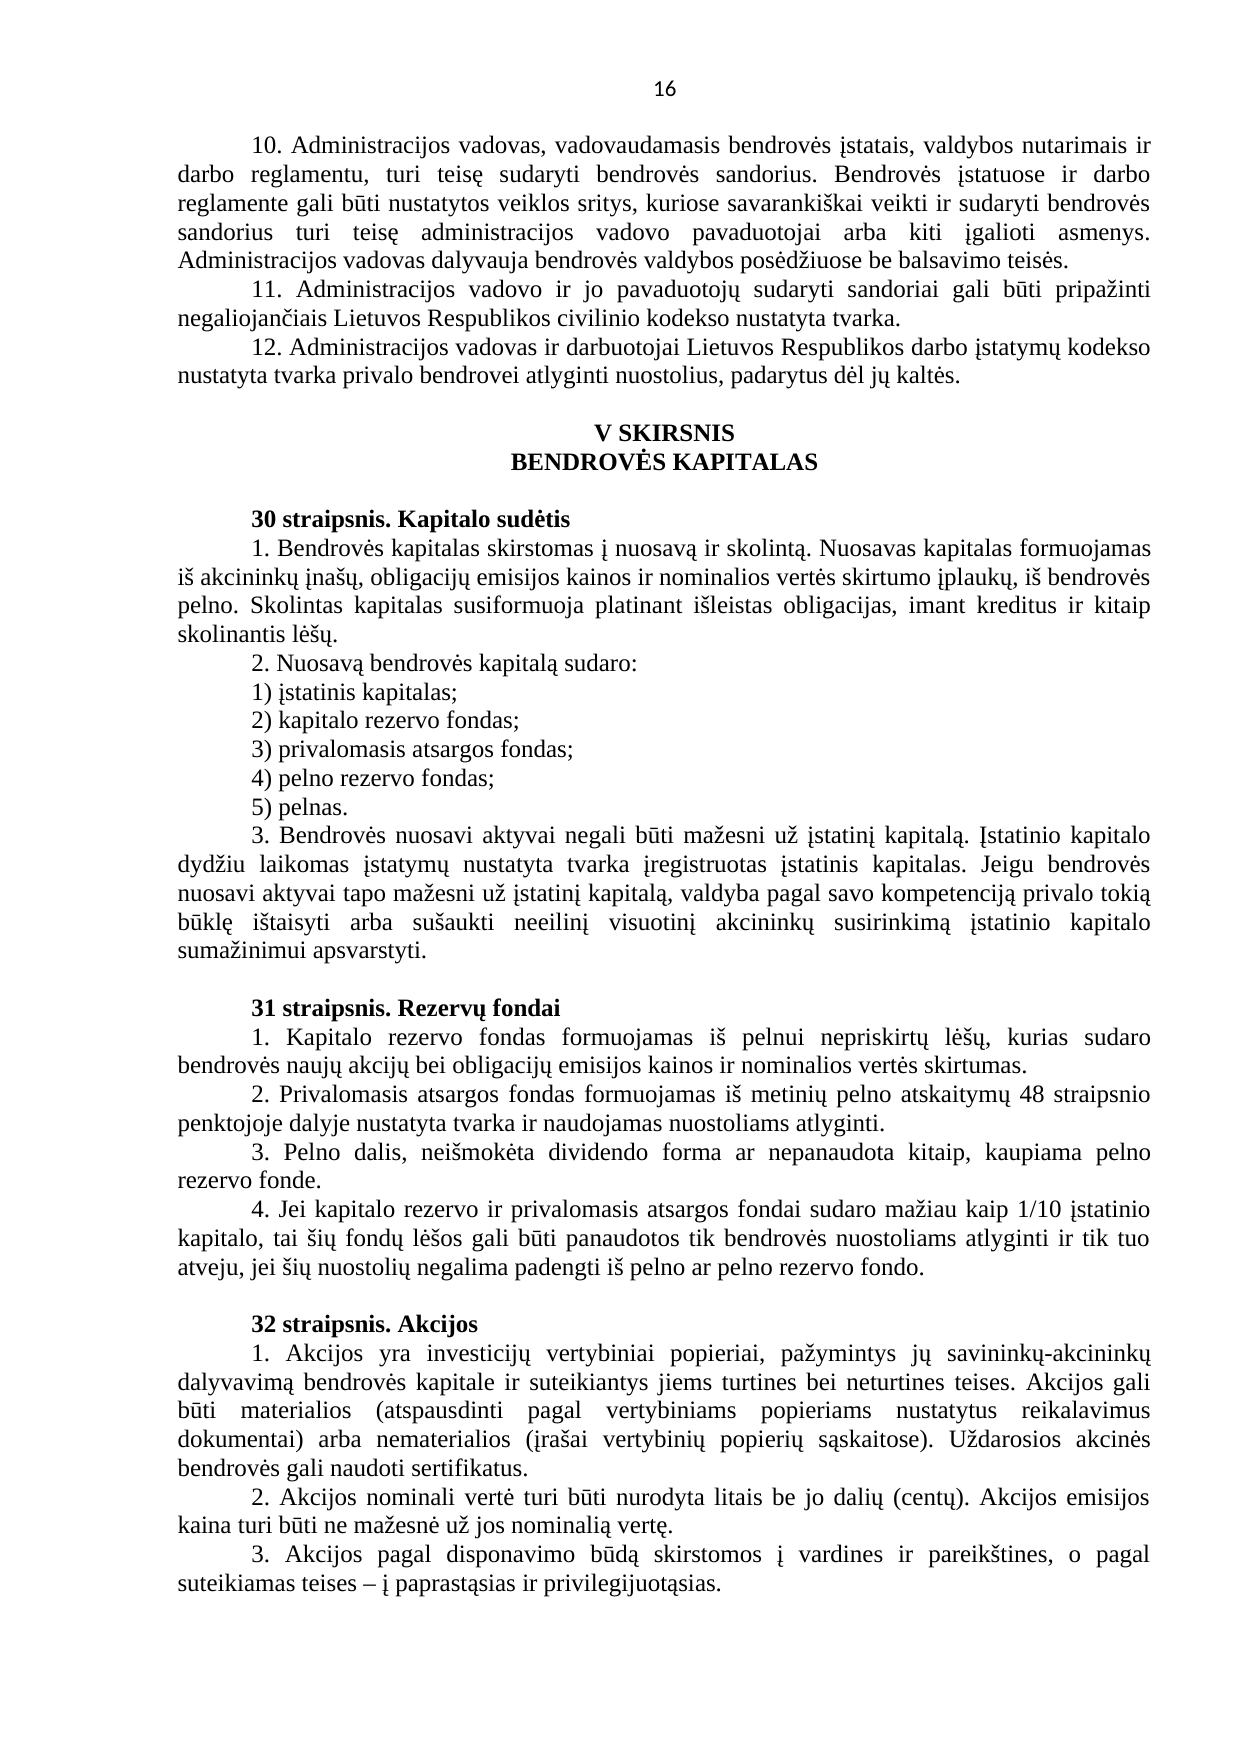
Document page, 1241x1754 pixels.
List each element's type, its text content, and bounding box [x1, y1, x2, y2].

text BENDROVĖS KAPITALAS [177, 447, 1152, 476]
text 11. Administracijos vadovo ir jo pavaduotojų sudaryti sandoriai gali būti pripažinti negaliojančiais Lietuvos Respublikos civilinio kodekso nustatyta tvarka. [177, 274, 1152, 332]
text 1. Akcijos yra investicijų vertybiniai popieriai, pažymintys jų savininkų-akcininkų dalyvavimą bendrovės kapitale ir suteikiantys jiems turtines bei neturtines teises. Akcijos gali būti materialios (atspausdinti pagal vertybiniams popieriams nustatytus reikalavimus dokumentai) arba nematerialios (įrašai vertybinių popierių sąskaitose). Uždarosios akcinės bendrovės gali naudoti sertifikatus. [177, 1338, 1152, 1482]
text 10. Administracijos vadovas, vadovaudamasis bendrovės įstatais, valdybos nutarimais ir darbo reglamentu, turi teisę sudaryti bendrovės sandorius. Bendrovės įstatuose ir darbo reglamente gali būti nustatytos veiklos sritys, kuriose savarankiškai veikti ir sudaryti bendrovės sandorius turi teisę administracijos vadovo pavaduotojai arba kiti įgalioti asmenys. Administracijos vadovas dalyvauja bendrovės valdybos posėdžiuose be balsavimo teisės. [177, 131, 1152, 274]
text 2) kapitalo rezervo fondas; [177, 706, 1152, 734]
text 30 straipsnis. Kapitalo sudėtis [177, 504, 1152, 533]
text 4. Jei kapitalo rezervo ir privalomasis atsargos fondai sudaro mažiau kaip 1/10 įstatinio kapitalo, tai šių fondų lėšos gali būti panaudotos tik bendrovės nuostoliams atlyginti ir tik tuo atveju, jei šių nuostolių negalima padengti iš pelno ar pelno rezervo fondo. [177, 1194, 1152, 1281]
text 3. Bendrovės nuosavi aktyvai negali būti mažesni už įstatinį kapitalą. Įstatinio kapitalo dydžiu laikomas įstatymų nustatyta tvarka įregistruotas įstatinis kapitalas. Jeigu bendrovės nuosavi aktyvai tapo mažesni už įstatinį kapitalą, valdyba pagal savo kompetenciją privalo tokią būklę ištaisyti arba sušaukti neeilinį visuotinį akcininkų susirinkimą įstatinio kapitalo sumažinimui apsvarstyti. [177, 821, 1152, 964]
text 32 straipsnis. Akcijos [177, 1309, 1152, 1338]
text 2. Privalomasis atsargos fondas formuojamas iš metinių pelno atskaitymų 48 straipsnio penktojoje dalyje nustatyta tvarka ir naudojamas nuostoliams atlyginti. [177, 1079, 1152, 1137]
text 3. Akcijos pagal disponavimo būdą skirstomos į vardines ir pareikštines, o pagal suteikiamas teises – į paprastąsias ir privilegijuotąsias. [177, 1539, 1152, 1597]
text 3) privalomasis atsargos fondas; [177, 734, 1152, 763]
text 2. Akcijos nominali vertė turi būti nurodyta litais be jo dalių (centų). Akcijos emisijos kaina turi būti ne mažesnė už jos nominalią vertę. [177, 1482, 1152, 1539]
text 1) įstatinis kapitalas; [177, 677, 1152, 706]
text 4) pelno rezervo fondas; [177, 763, 1152, 792]
text 2. Nuosavą bendrovės kapitalą sudaro: [177, 648, 1152, 677]
text 31 straipsnis. Rezervų fondai [177, 993, 1152, 1022]
text 5) pelnas. [177, 792, 1152, 821]
text 12. Administracijos vadovas ir darbuotojai Lietuvos Respublikos darbo įstatymų kodekso nustatyta tvarka privalo bendrovei atlyginti nuostolius, padarytus dėl jų kaltės. [177, 332, 1152, 389]
text 1. Kapitalo rezervo fondas formuojamas iš pelnui nepriskirtų lėšų, kurias sudaro bendrovės naujų akcijų bei obligacijų emisijos kainos ir nominalios vertės skirtumas. [177, 1022, 1152, 1079]
text 1. Bendrovės kapitalas skirstomas į nuosavą ir skolintą. Nuosavas kapitalas formuojamas iš akcininkų įnašų, obligacijų emisijos kainos ir nominalios vertės skirtumo įplaukų, iš bendrovės pelno. Skolintas kapitalas susiformuoja platinant išleistas obligacijas, imant kreditus ir kitaip skolinantis lėšų. [177, 533, 1152, 648]
text V SKIRSNIS [177, 418, 1152, 447]
text 3. Pelno dalis, neišmokėta dividendo forma ar nepanaudota kitaip, kaupiama pelno rezervo fonde. [177, 1137, 1152, 1194]
